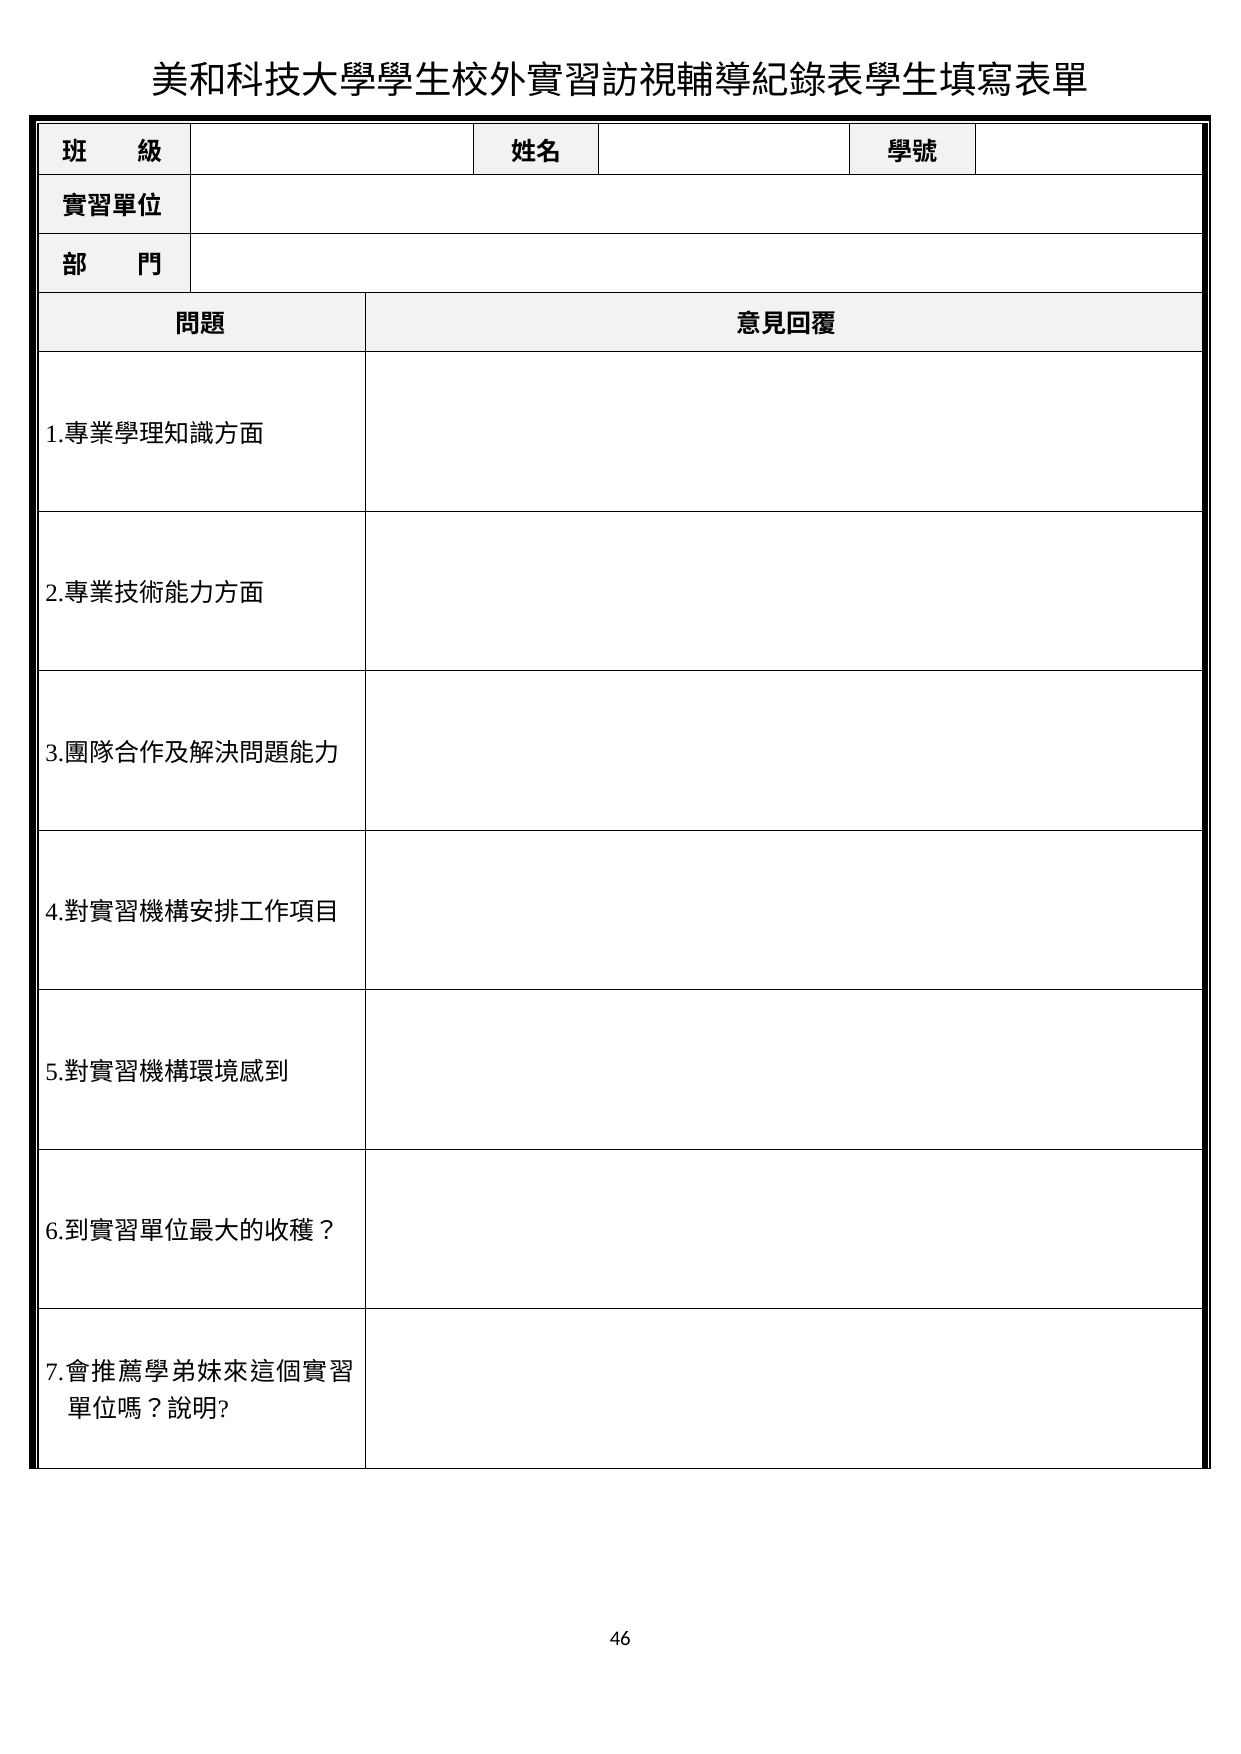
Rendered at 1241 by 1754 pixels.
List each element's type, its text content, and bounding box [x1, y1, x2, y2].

table_cell [366, 831, 1202, 989]
table_cell 2.專業技術能力方面 [39, 512, 365, 670]
table_header [599, 124, 849, 174]
table_header [976, 124, 1202, 174]
table_cell [366, 1309, 1202, 1467]
table_cell 3.團隊合作及解決問題能力 [39, 671, 365, 829]
subtitle 美和科技大學學生校外實習訪視輔導紀錄表學生填寫表單 [29, 40, 1211, 115]
table_cell 4.對實習機構安排工作項目 [39, 831, 365, 989]
table_cell 1.專業學理知識方面 [39, 352, 365, 511]
table_cell 5.對實習機構環境感到 [39, 990, 365, 1148]
table_cell 6.到實習單位最大的收穫？ [39, 1150, 365, 1308]
table_cell [366, 512, 1202, 670]
table_header 班 級 [39, 124, 190, 174]
table_cell 部 門 [39, 234, 190, 292]
table_cell 問題 [39, 293, 365, 351]
table_cell [366, 352, 1202, 511]
table_cell 意見回覆 [366, 293, 1202, 351]
table_header [191, 124, 473, 174]
table_cell [366, 990, 1202, 1148]
table_cell [366, 1150, 1202, 1308]
table_header 姓名 [474, 124, 598, 174]
table_header 學號 [850, 124, 975, 174]
table_cell [366, 671, 1202, 829]
table_cell 實習單位 [39, 175, 190, 233]
table_cell [191, 175, 1202, 233]
table_cell [191, 234, 1202, 292]
table_cell 7.會推薦學弟妹來這個實習單位嗎？說明? [39, 1309, 365, 1467]
